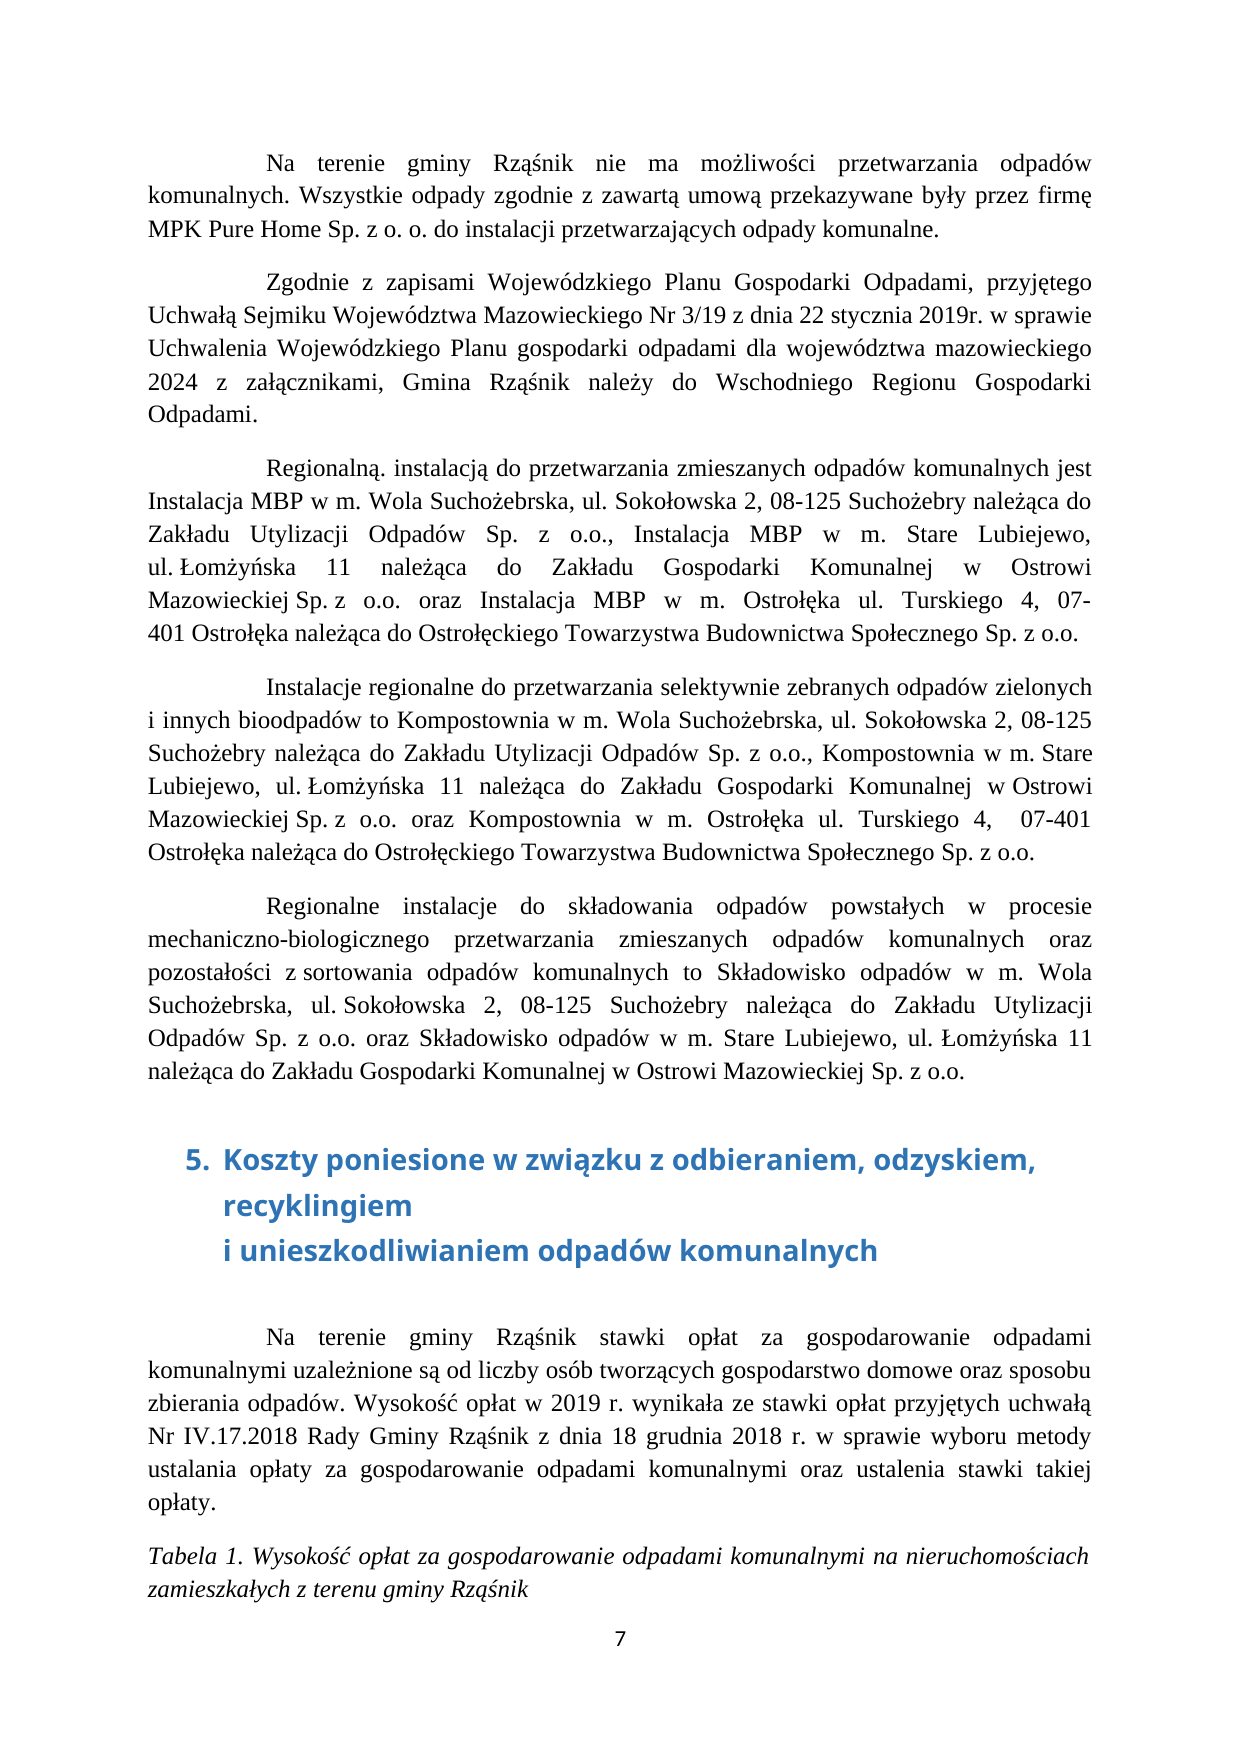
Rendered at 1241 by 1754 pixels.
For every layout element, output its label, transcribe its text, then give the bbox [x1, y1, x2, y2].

text Na terenie gminy Rząśnik stawki opłat za gospodarowanie odpadami komunalnymi uzależnione są od liczby osób tworzących gospodarstwo domowe oraz sposobu zbierania odpadów. Wysokość opłat w 2019 r. wynikała ze stawki opłat przyjętych uchwałą Nr IV.17.2018 Rady Gminy Rząśnik z dnia 18 grudnia 2018 r. w sprawie wyboru metody ustalania opłaty za gospodarowanie odpadami komunalnymi oraz ustalenia stawki takiej opłaty. [148, 1322, 1093, 1516]
text Tabela 1. Wysokość opłat za gospodarowanie odpadami komunalnymi na nieruchomościach zamieszkałych z terenu gminy Rząśnik [148, 1541, 1093, 1603]
text Na terenie gminy Rząśnik nie ma możliwości przetwarzania odpadów komunalnych. Wszystkie odpady zgodnie z zawartą umową przekazywane były przez firmę MPK Pure Home Sp. z o. o. do instalacji przetwarzających odpady komunalne. [148, 148, 1093, 242]
text Zgodnie z zapisami Wojewódzkiego Planu Gospodarki Odpadami, przyjętego Uchwałą Sejmiku Województwa Mazowieckiego Nr 3/19 z dnia 22 stycznia 2019r. w sprawie Uchwalenia Wojewódzkiego Planu gospodarki odpadami dla województwa mazowieckiego 2024 z załącznikami, Gmina Rząśnik należy do Wschodniego Regionu Gospodarki Odpadami. [148, 267, 1093, 428]
text Regionalną. instalacją do przetwarzania zmieszanych odpadów komunalnych jest Instalacja MBP w m. Wola Suchożebrska, ul. Sokołowska 2, 08-125 Suchożebry należąca do Zakładu Utylizacji Odpadów Sp. z o.o., Instalacja MBP w m. Stare Lubiejewo, ul. Łomżyńska 11 należąca do Zakładu Gospodarki Komunalnej w Ostrowi Mazowieckiej Sp. z o.o. oraz Instalacja MBP w m. Ostrołęka ul. Turskiego 4, 07-401 Ostrołęka należąca do Ostrołęckiego Towarzystwa Budownictwa Społecznego Sp. z o.o. [148, 453, 1093, 647]
text Instalacje regionalne do przetwarzania selektywnie zebranych odpadów zielonych i innych bioodpadów to Kompostownia w m. Wola Suchożebrska, ul. Sokołowska 2, 08-125 Suchożebry należąca do Zakładu Utylizacji Odpadów Sp. z o.o., Kompostownia w m. Stare Lubiejewo, ul. Łomżyńska 11 należąca do Zakładu Gospodarki Komunalnej w Ostrowi Mazowieckiej Sp. z o.o. oraz Kompostownia w m. Ostrołęka ul. Turskiego 4, 07-401 Ostrołęka należąca do Ostrołęckiego Towarzystwa Budownictwa Społecznego Sp. z o.o. [148, 672, 1093, 866]
text Regionalne instalacje do składowania odpadów powstałych w procesie mechaniczno-biologicznego przetwarzania zmieszanych odpadów komunalnych oraz pozostałości z sortowania odpadów komunalnych to Składowisko odpadów w m. Wola Suchożebrska, ul. Sokołowska 2, 08-125 Suchożebry należąca do Zakładu Utylizacji Odpadów Sp. z o.o. oraz Składowisko odpadów w m. Stare Lubiejewo, ul. Łomżyńska 11 należąca do Zakładu Gospodarki Komunalnej w Ostrowi Mazowieckiej Sp. z o.o. [148, 891, 1093, 1085]
subtitle Koszty poniesione w związku z odbieraniem, odzyskiem, recyklingiem i unieszkodliwianiem odpadów komunalnych [185, 1139, 1093, 1316]
